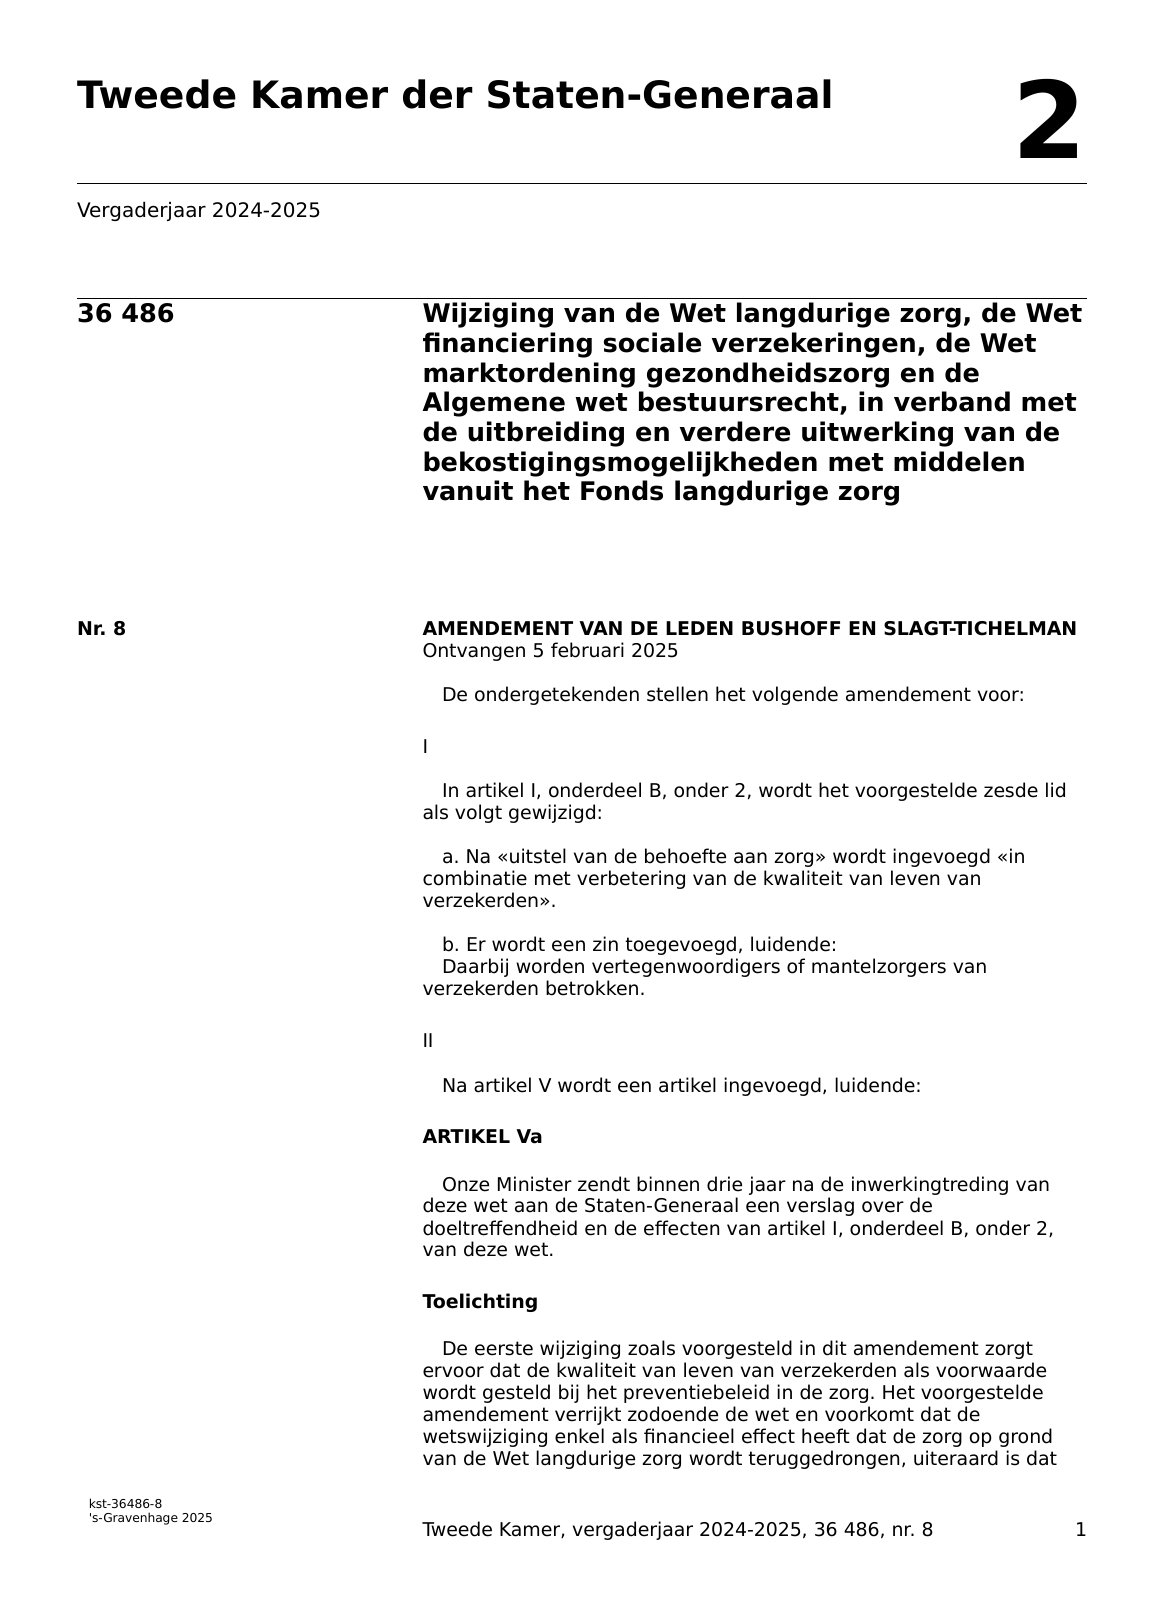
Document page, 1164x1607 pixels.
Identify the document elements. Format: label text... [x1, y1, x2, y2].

subtitle Toelichting [422, 1291, 1087, 1313]
text In artikel I, onderdeel B, onder 2, wordt het voorgestelde zesde lid als volgt gewijzigd: [422, 780, 1087, 824]
subtitle 36 486 Wijziging van de Wet langdurige zorg, de Wet financiering sociale verzekeringen, de Wet marktordening gezondheidszorg en de Algemene wet bestuursrecht, in verband met de uitbreiding en verdere uitwerking van de bekostigingsmogelijkheden met middelen vanuit het Fonds langdurige zorg [77, 299, 1087, 507]
text 's-Gravenhage 2025 [88, 1511, 323, 1525]
text a. Na «uitstel van de behoefte aan zorg» wordt ingevoegd «in combinatie met verbetering van de kwaliteit van leven van verzekerden». [422, 846, 1087, 912]
text De eerste wijziging zoals voorgesteld in dit amendement zorgt ervoor dat de kwaliteit van leven van verzekerden als voorwaarde wordt gesteld bij het preventiebeleid in de zorg. Het voorgestelde amendement verrijkt zodoende de wet en voorkomt dat de wetswijziging enkel als financieel effect heeft dat de zorg op grond van de Wet langdurige zorg wordt teruggedrongen, uiteraard is dat [422, 1338, 1087, 1470]
table_header Tweede Kamer der Staten-Generaal [77, 59, 886, 183]
text Daarbij worden vertegenwoordigers of mantelzorgers van verzekerden betrokken. [422, 956, 1087, 1000]
text Onze Minister zendt binnen drie jaar na de inwerkingtreding van deze wet aan de Staten-Generaal een verslag over de doeltreffendheid en de effecten van artikel I, onderdeel B, onder 2, van deze wet. [422, 1173, 1087, 1261]
text De ondergetekenden stellen het volgende amendement voor: [422, 684, 1087, 706]
text kst-36486-8 [88, 1497, 323, 1511]
subtitle Nr. 8 AMENDEMENT VAN DE LEDEN BUSHOFF EN SLAGT-TICHELMAN [77, 618, 1087, 640]
table_cell Vergaderjaar 2024-2025 [77, 184, 1087, 298]
subtitle II [422, 1030, 1087, 1052]
subtitle I [422, 736, 1087, 758]
subtitle ARTIKEL Va [422, 1126, 1087, 1148]
table_header 2 [886, 59, 1087, 183]
text Na artikel V wordt een artikel ingevoegd, luidende: [422, 1074, 1087, 1096]
text b. Er wordt een zin toegevoegd, luidende: [422, 934, 1087, 956]
text Ontvangen 5 februari 2025 [422, 640, 1087, 662]
